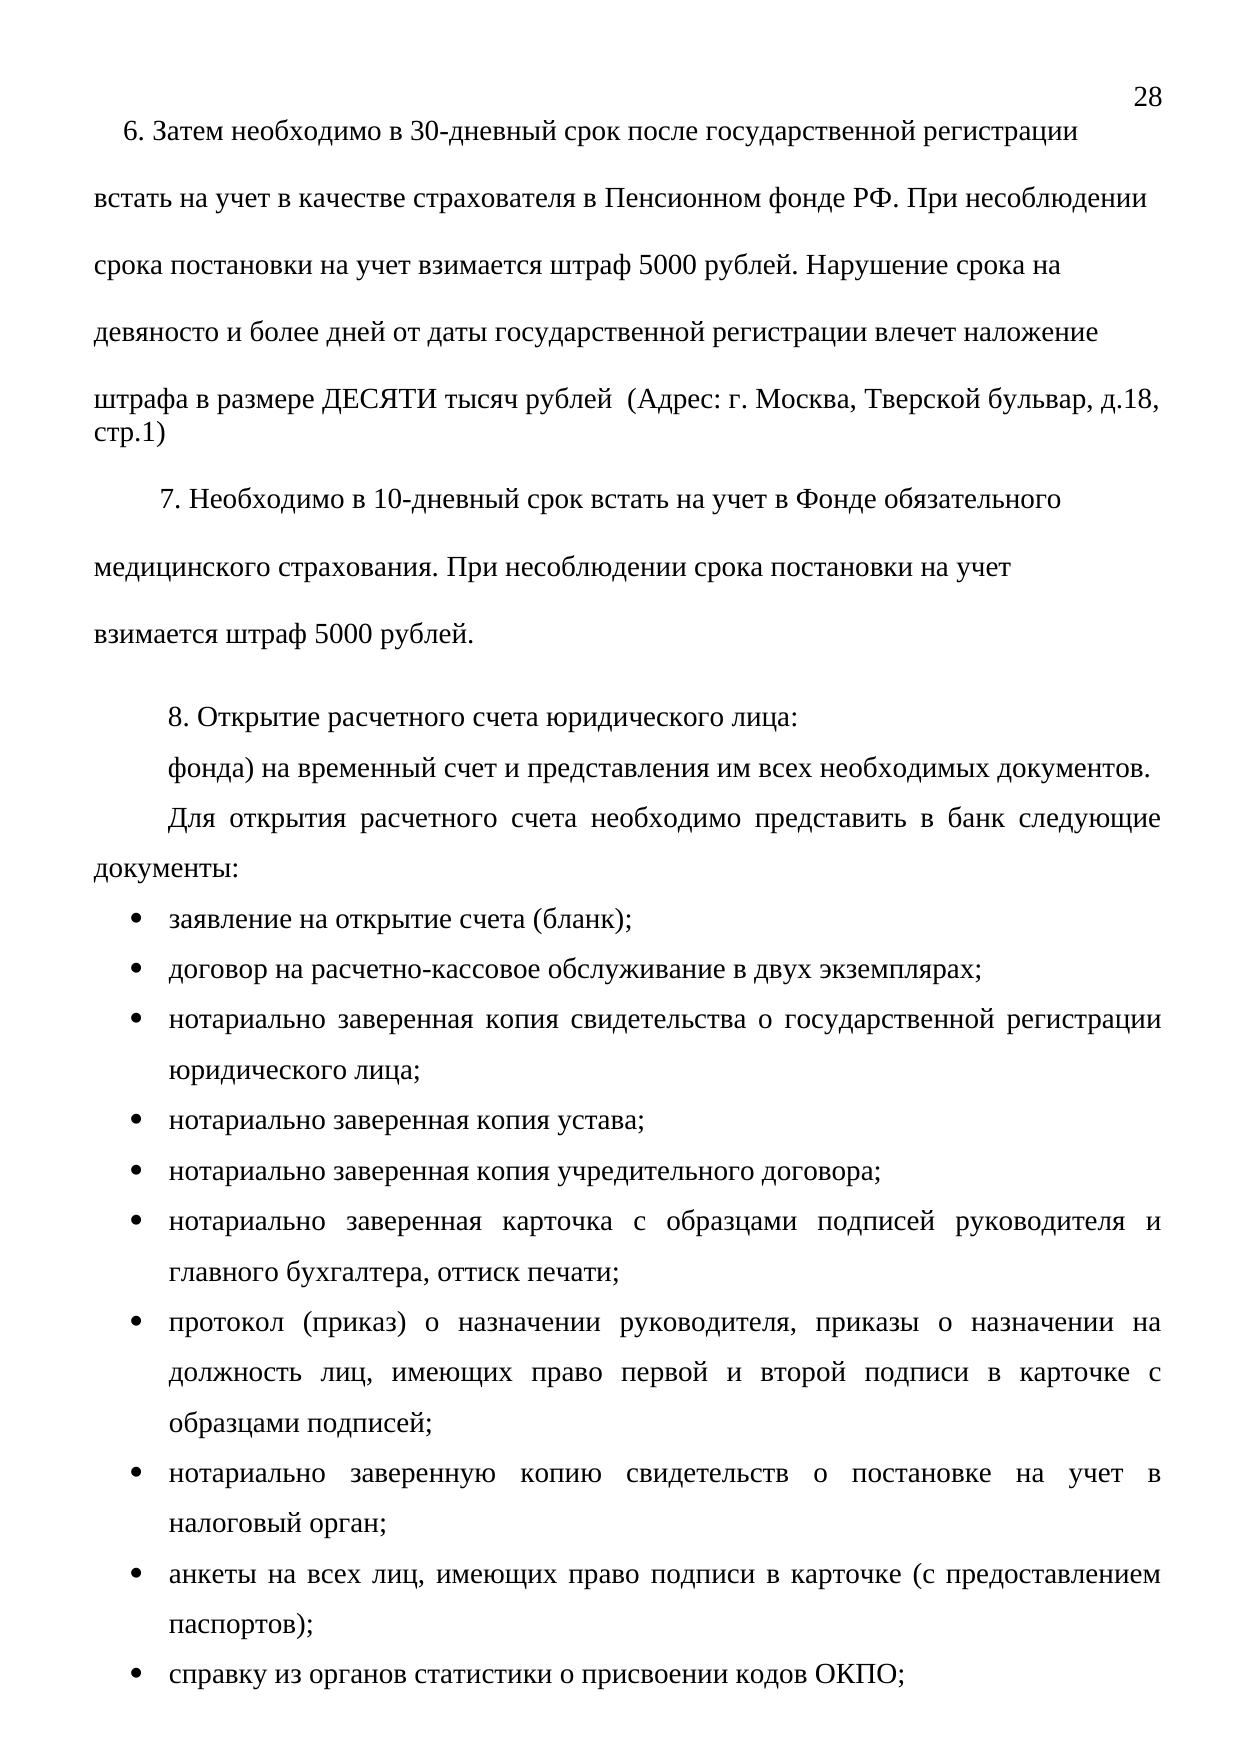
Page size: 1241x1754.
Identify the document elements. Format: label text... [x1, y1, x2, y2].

list нотариально заверенную копию свидетельств о постановке на учет в налоговый орган; [131, 1455, 1162, 1539]
text штрафа в размере ДЕСЯТИ тысяч рублей (Адрес: г. Москва, Тверской бульвар, д.18, стр.1) [94, 381, 1162, 448]
list протокол (приказ) о назначении руководителя, приказы о назначении на должность лиц, имеющих право первой и второй подписи в карточке с образцами подписей; [131, 1304, 1162, 1438]
list заявление на открытие счета (бланк); [131, 901, 1162, 934]
text фонда) на временный счет и представления им всех необходимых документов. [94, 750, 1162, 783]
list нотариально заверенная копия свидетельства о государственной регистрации юридического лица; [131, 1002, 1162, 1086]
text взимается штраф 5000 рублей. [94, 616, 1162, 649]
list справку из органов статистики о присвоении кодов ОКПО; [131, 1656, 1162, 1690]
text медицинского страхования. При несоблюдении срока постановки на учет [94, 549, 1162, 582]
list нотариально заверенная карточка с образцами подписей руководителя и главного бухгалтера, оттиск печати; [131, 1203, 1162, 1287]
text 6. Затем необходимо в 30-дневный срок после государственной регистрации [94, 112, 1162, 146]
list нотариально заверенная копия устава; [131, 1102, 1162, 1136]
text 7. Необходимо в 10-дневный срок встать на учет в Фонде обязательного [94, 482, 1162, 515]
text Для открытия расчетного счета необходимо представить в банк следующие документы: [94, 800, 1162, 884]
text девяносто и более дней от даты государственной регистрации влечет наложение [94, 314, 1162, 347]
list нотариально заверенная копия учредительного договора; [131, 1153, 1162, 1186]
text 8. Открытие расчетного счета юридического лица: [94, 699, 1162, 733]
list анкеты на всех лиц, имеющих право подписи в карточке (с предоставлением паспортов); [131, 1556, 1162, 1640]
text встать на учет в качестве страхователя в Пенсионном фонде РФ. При несоблюдении [94, 180, 1162, 213]
text срока постановки на учет взимается штраф 5000 рублей. Нарушение срока на [94, 247, 1162, 280]
list договор на расчетно-кассовое обслуживание в двух экземплярах; [131, 951, 1162, 985]
